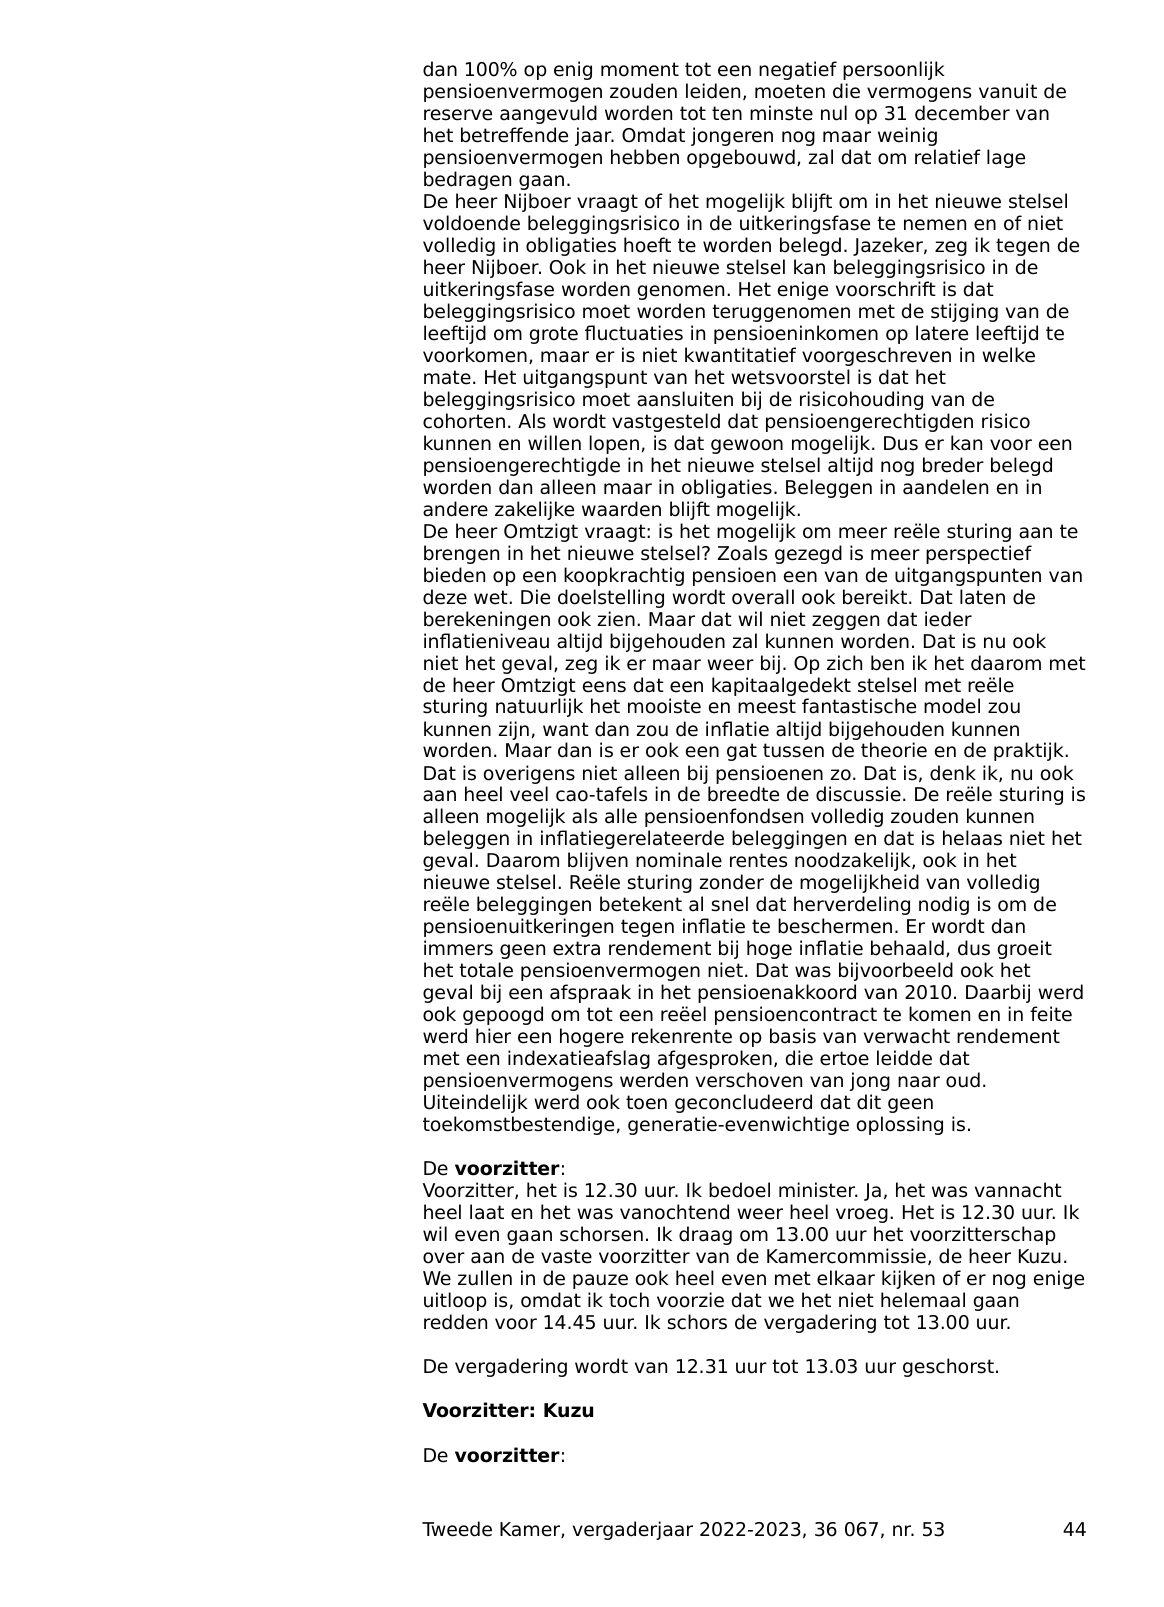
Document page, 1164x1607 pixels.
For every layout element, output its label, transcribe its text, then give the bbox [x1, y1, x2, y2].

subtitle Voorzitter: Kuzu [422, 1400, 1087, 1422]
text De heer Nijboer vraagt of het mogelijk blijft om in het nieuwe stelsel voldoende beleggingsrisico in de uitkeringsfase te nemen en of niet volledig in obligaties hoeft te worden belegd. Jazeker, zeg ik tegen de heer Nijboer. Ook in het nieuwe stelsel kan beleggingsrisico in de uitkeringsfase worden genomen. Het enige voorschrift is dat beleggingsrisico moet worden teruggenomen met de stijging van de leeftijd om grote fluctuaties in pensioeninkomen op latere leeftijd te voorkomen, maar er is niet kwantitatief voorgeschreven in welke mate. Het uitgangspunt van het wetsvoorstel is dat het beleggingsrisico moet aansluiten bij de risicohouding van de cohorten. Als wordt vastgesteld dat pensioengerechtigden risico kunnen en willen lopen, is dat gewoon mogelijk. Dus er kan voor een pensioengerechtigde in het nieuwe stelsel altijd nog breder belegd worden dan alleen maar in obligaties. Beleggen in aandelen en in andere zakelijke waarden blijft mogelijk. [422, 191, 1087, 521]
text dan 100% op enig moment tot een negatief persoonlijk pensioenvermogen zouden leiden, moeten die vermogens vanuit de reserve aangevuld worden tot ten minste nul op 31 december van het betreffende jaar. Omdat jongeren nog maar weinig pensioenvermogen hebben opgebouwd, zal dat om relatief lage bedragen gaan. [422, 59, 1087, 191]
text De heer Omtzigt vraagt: is het mogelijk om meer reële sturing aan te brengen in het nieuwe stelsel? Zoals gezegd is meer perspectief bieden op een koopkrachtig pensioen een van de uitgangspunten van deze wet. Die doelstelling wordt overall ook bereikt. Dat laten de berekeningen ook zien. Maar dat wil niet zeggen dat ieder inflatieniveau altijd bijgehouden zal kunnen worden. Dat is nu ook niet het geval, zeg ik er maar weer bij. Op zich ben ik het daarom met de heer Omtzigt eens dat een kapitaalgedekt stelsel met reële sturing natuurlijk het mooiste en meest fantastische model zou kunnen zijn, want dan zou de inflatie altijd bijgehouden kunnen worden. Maar dan is er ook een gat tussen de theorie en de praktijk. Dat is overigens niet alleen bij pensioenen zo. Dat is, denk ik, nu ook aan heel veel cao-tafels in de breedte de discussie. De reële sturing is alleen mogelijk als alle pensioenfondsen volledig zouden kunnen beleggen in inflatiegerelateerde beleggingen en dat is helaas niet het geval. Daarom blijven nominale rentes noodzakelijk, ook in het nieuwe stelsel. Reële sturing zonder de mogelijkheid van volledig reële beleggingen betekent al snel dat herverdeling nodig is om de pensioenuitkeringen tegen inflatie te beschermen. Er wordt dan immers geen extra rendement bij hoge inflatie behaald, dus groeit het totale pensioenvermogen niet. Dat was bijvoorbeeld ook het geval bij een afspraak in het pensioenakkoord van 2010. Daarbij werd ook gepoogd om tot een reëel pensioencontract te komen en in feite werd hier een hogere rekenrente op basis van verwacht rendement met een indexatieafslag afgesproken, die ertoe leidde dat pensioenvermogens werden verschoven van jong naar oud. Uiteindelijk werd ook toen geconcludeerd dat dit geen toekomstbestendige, generatie-evenwichtige oplossing is. [422, 521, 1087, 1136]
text Voorzitter, het is 12.30 uur. Ik bedoel minister. Ja, het was vannacht heel laat en het was vanochtend weer heel vroeg. Het is 12.30 uur. Ik wil even gaan schorsen. Ik draag om 13.00 uur het voorzitterschap over aan de vaste voorzitter van de Kamercommissie, de heer Kuzu. We zullen in de pauze ook heel even met elkaar kijken of er nog enige uitloop is, omdat ik toch voorzie dat we het niet helemaal gaan redden voor 14.45 uur. Ik schors de vergadering tot 13.00 uur. [422, 1180, 1087, 1334]
text De vergadering wordt van 12.31 uur tot 13.03 uur geschorst. [422, 1356, 1087, 1378]
text De voorzitter: [422, 1444, 1087, 1467]
text De voorzitter: [422, 1158, 1087, 1180]
